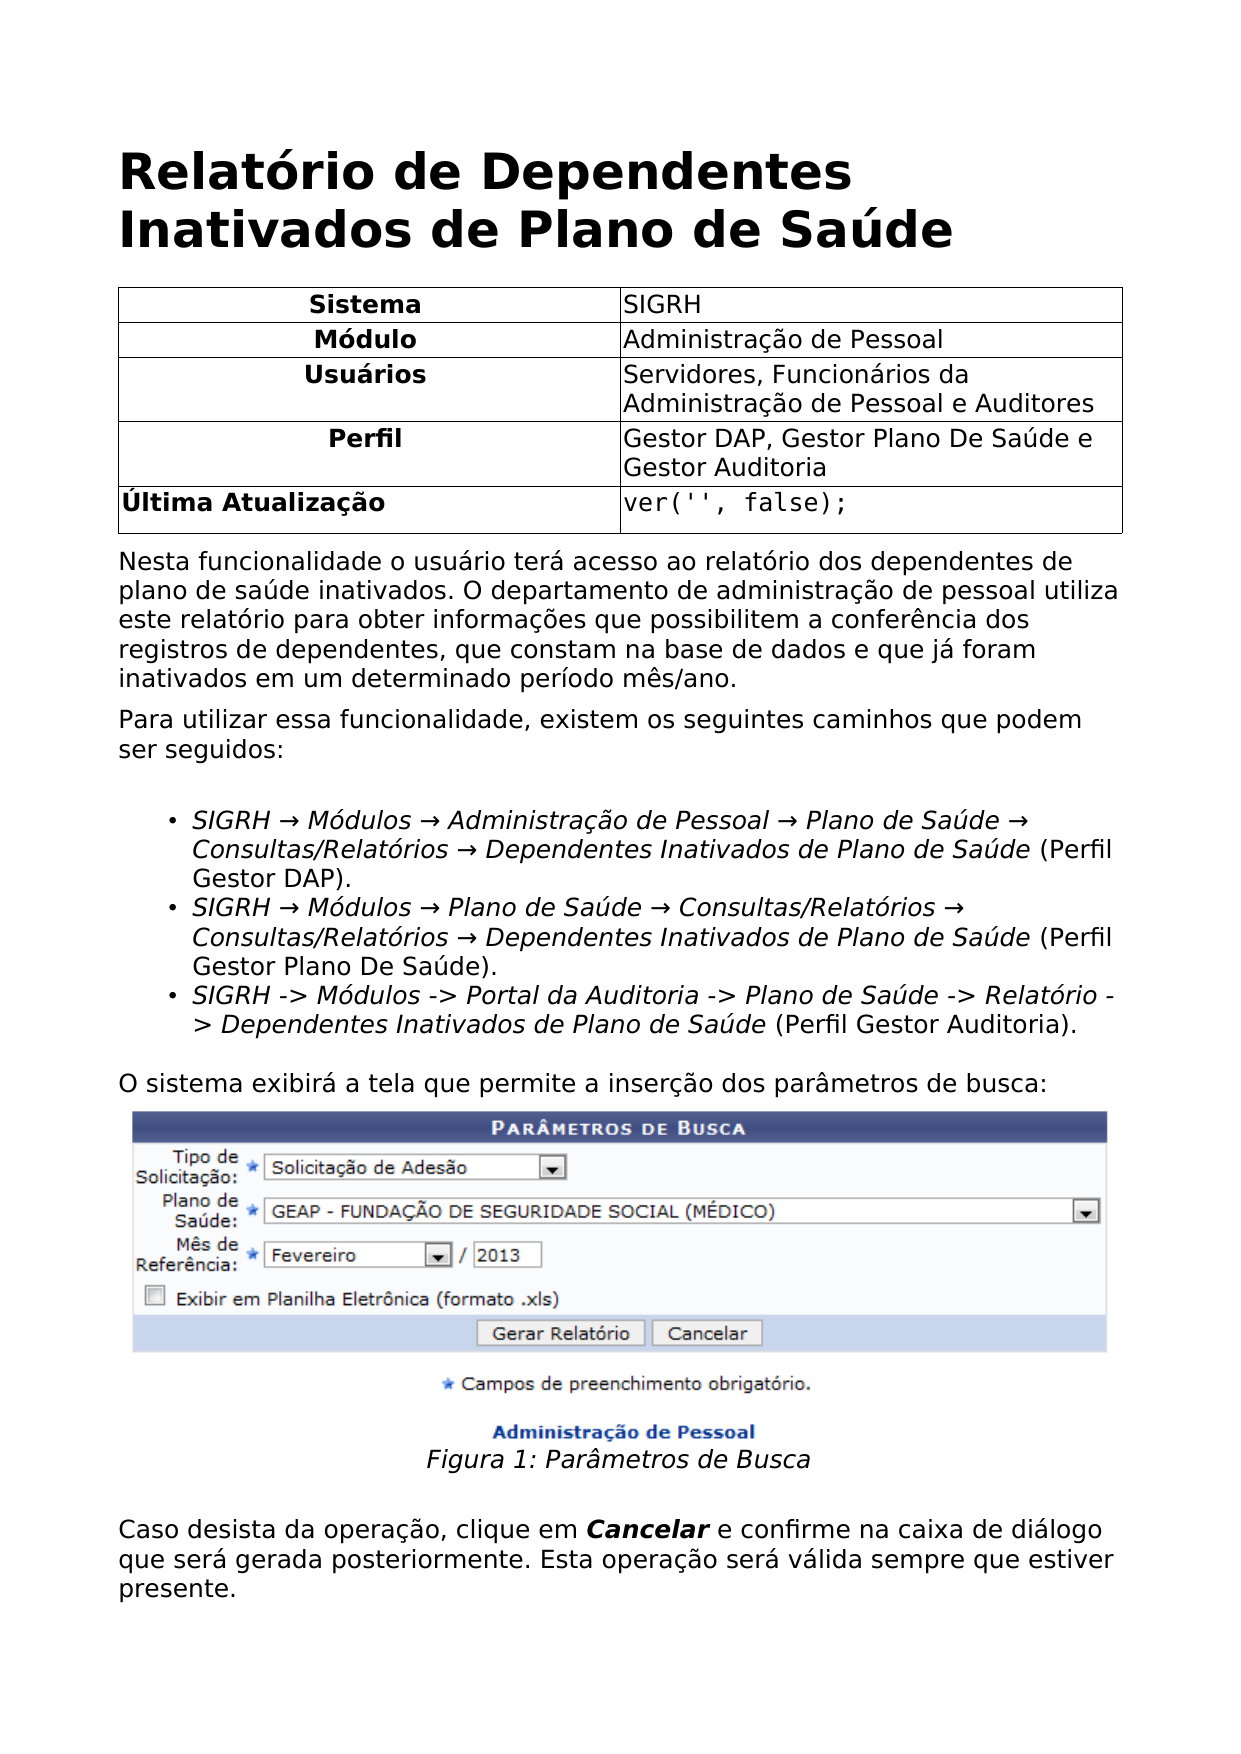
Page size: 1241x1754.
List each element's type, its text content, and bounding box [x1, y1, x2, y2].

list SIGRH → Módulos → Administração de Pessoal → Plano de Saúde → Consultas/Relatórios → Dependentes Inativados de Plano de Saúde (Perfil Gestor DAP). [177, 806, 1122, 893]
subtitle Relatório de Dependentes Inativados de Plano de Saúde [118, 143, 1122, 259]
text Nesta funcionalidade o usuário terá acesso ao relatório dos dependentes de plano de saúde inativados. O departamento de administração de pessoal utiliza este relatório para obter informações que possibilitem a conferência dos registros de dependentes, que constam na base de dados e que já foram inativados em um determinado período mês/ano. [118, 547, 1122, 693]
text Para utilizar essa funcionalidade, existem os seguintes caminhos que podem ser seguidos: [118, 706, 1122, 764]
list SIGRH -> Módulos -> Portal da Auditoria -> Plano de Saúde -> Relatório -> Dependentes Inativados de Plano de Saúde (Perfil Gestor Auditoria). [177, 981, 1122, 1039]
picture [131, 1110, 1109, 1445]
table_cell Gestor DAP, Gestor Plano De Saúde e Gestor Auditoria [621, 422, 1122, 486]
text Figura 1: Parâmetros de Busca [132, 1445, 1108, 1474]
table_cell Módulo [119, 323, 620, 357]
text O sistema exibirá a tela que permite a inserção dos parâmetros de busca: [118, 1069, 1122, 1098]
list SIGRH → Módulos → Plano de Saúde → Consultas/Relatórios → Consultas/Relatórios → Dependentes Inativados de Plano de Saúde (Perfil Gestor Plano De Saúde). [177, 893, 1122, 981]
table_cell ver('', false); [621, 487, 1122, 532]
table_cell Usuários [119, 358, 620, 421]
table_header Sistema [119, 288, 620, 322]
table_cell Administração de Pessoal [621, 323, 1122, 357]
table_cell Última Atualização [119, 487, 620, 532]
table_cell Perfil [119, 422, 620, 486]
table_cell Servidores, Funcionários da Administração de Pessoal e Auditores [621, 358, 1122, 421]
text Caso desista da operação, clique em Cancelar e confirme na caixa de diálogo que será gerada posteriormente. Esta operação será válida sempre que estiver presente. [118, 1516, 1122, 1603]
table_header SIGRH [621, 288, 1122, 322]
